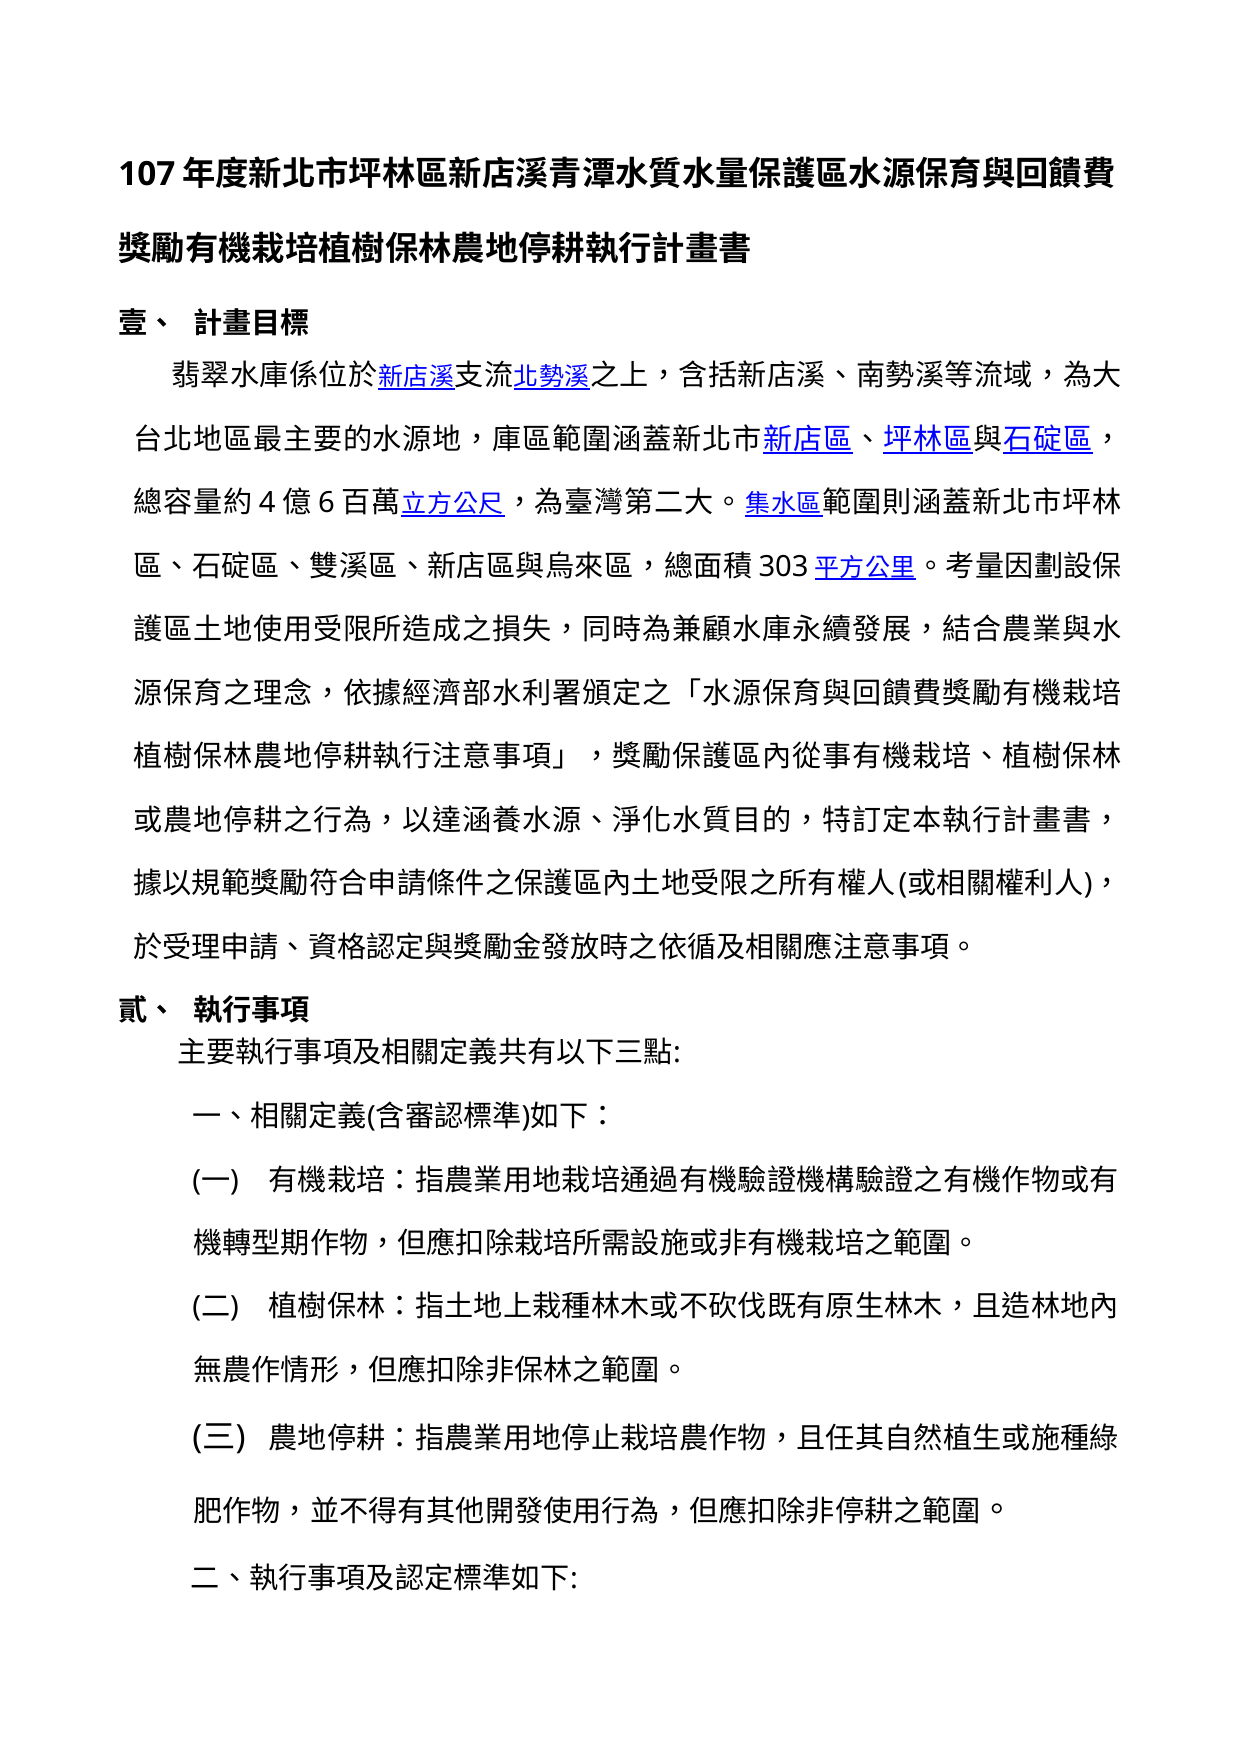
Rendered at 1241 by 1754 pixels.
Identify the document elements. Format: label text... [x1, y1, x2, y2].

text 二、執行事項及認定標準如下: [191, 1555, 1122, 1597]
list 植樹保林：指土地上栽種林木或不砍伐既有原生林木，且造林地內無農作情形，但應扣除非保林之範圍。 [192, 1283, 1122, 1389]
text 一、相關定義(含審認標準)如下： [192, 1092, 1122, 1135]
text 獎勵有機栽培植樹保林農地停耕執行計畫書 [118, 202, 1122, 277]
text 107年度新北市坪林區新店溪青潭水質水量保護區水源保育與回饋費 [118, 127, 1122, 202]
list 農地停耕：指農業用地停止栽培農作物，且任其自然植生或施種綠肥作物，並不得有其他開發使用行為，但應扣除非停耕之範圍。 [192, 1410, 1122, 1531]
list 計畫目標 [118, 277, 1122, 352]
text 主要執行事項及相關定義共有以下三點: [177, 1029, 1122, 1071]
list 執行事項 [118, 987, 1122, 1029]
list 有機栽培：指農業用地栽培通過有機驗證機構驗證之有機作物或有機轉型期作物，但應扣除栽培所需設施或非有機栽培之範圍。 [192, 1156, 1122, 1262]
text 翡翠水庫係位於新店溪支流北勢溪之上，含括新店溪、南勢溪等流域，為大台北地區最主要的水源地，庫區範圍涵蓋新北市新店區、坪林區與石碇區，總容量約4億6百萬立方公尺，為臺灣第二大。集水區範圍則涵蓋新北市坪林區、石碇區、雙溪區、新店區與烏來區，總面積303平方公里。考量因劃設保護區土地使用受限所造成之損失，同時為兼顧水庫永續發展，結合農業與水源保育之理念，依據經濟部水利署頒定之「水源保育與回饋費獎勵有機栽培植樹保林農地停耕執行注意事項」，獎勵保護區內從事有機栽培、植樹保林或農地停耕之行為，以達涵養水源、淨化水質目的，特訂定本執行計畫書，據以規範獎勵符合申請條件之保護區內土地受限之所有權人(或相關權利人)，於受理申請、資格認定與獎勵金發放時之依循及相關應注意事項。 [133, 352, 1122, 966]
